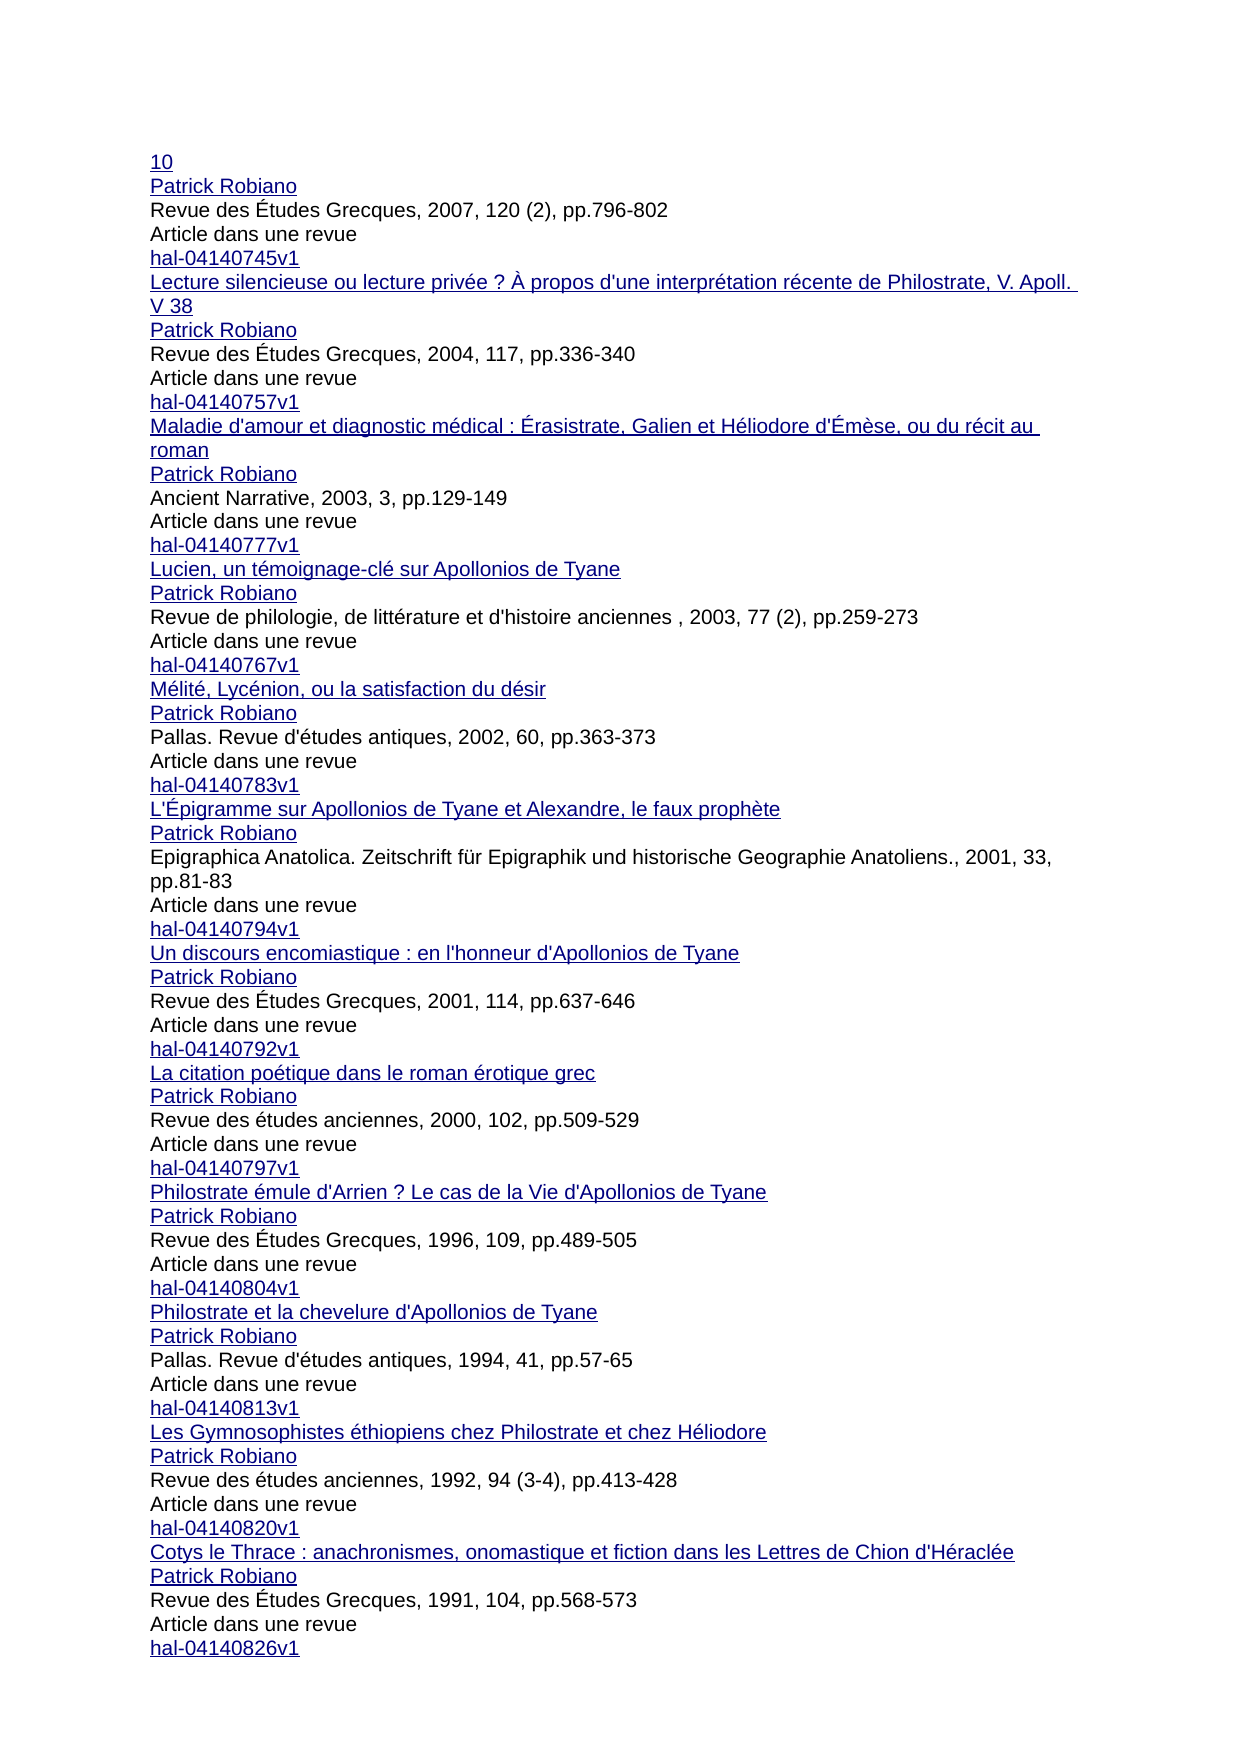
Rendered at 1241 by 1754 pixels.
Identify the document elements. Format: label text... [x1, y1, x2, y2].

table_cell Un discours encomiastique : en l'honneur d'Apollonios de Tyane Patrick Robiano Revue des Études Grecques, 2001, 114, pp.637-646 Article dans une revue hal-04140792v1 [150, 941, 1090, 1060]
table_cell Mélité, Lycénion, ou la satisfaction du désir Patrick Robiano Pallas. Revue d'études antiques, 2002, 60, pp.363-373 Article dans une revue hal-04140783v1 [150, 677, 1090, 797]
table_cell Philostrate et la chevelure d'Apollonios de Tyane Patrick Robiano Pallas. Revue d'études antiques, 1994, 41, pp.57-65 Article dans une revue hal-04140813v1 [150, 1300, 1090, 1420]
table_cell Lecture silencieuse ou lecture privée ? À propos d'une interprétation récente de Philostrate, V. Apoll. V 38 Patrick Robiano Revue des Études Grecques, 2004, 117, pp.336-340 Article dans une revue hal-04140757v1 [150, 270, 1090, 413]
table_cell Lucien, un témoignage-clé sur Apollonios de Tyane Patrick Robiano Revue de philologie, de littérature et d'histoire anciennes , 2003, 77 (2), pp.259-273 Article dans une revue hal-04140767v1 [150, 557, 1090, 677]
table_cell Maladie d'amour et diagnostic médical : Érasistrate, Galien et Héliodore d'Émèse, ou du récit au roman Patrick Robiano Ancient Narrative, 2003, 3, pp.129-149 Article dans une revue hal-04140777v1 [150, 414, 1090, 557]
table_cell L'Épigramme sur Apollonios de Tyane et Alexandre, le faux prophète Patrick Robiano Epigraphica Anatolica. Zeitschrift für Epigraphik und historische Geographie Anatoliens., 2001, 33, pp.81-83 Article dans une revue hal-04140794v1 [150, 797, 1090, 941]
table_cell 10 Patrick Robiano Revue des Études Grecques, 2007, 120 (2), pp.796-802 Article dans une revue hal-04140745v1 [150, 150, 1090, 270]
table_cell Les Gymnosophistes éthiopiens chez Philostrate et chez Héliodore Patrick Robiano Revue des études anciennes, 1992, 94 (3-4), pp.413-428 Article dans une revue hal-04140820v1 [150, 1420, 1090, 1539]
table_cell Philostrate émule d'Arrien ? Le cas de la Vie d'Apollonios de Tyane Patrick Robiano Revue des Études Grecques, 1996, 109, pp.489-505 Article dans une revue hal-04140804v1 [150, 1180, 1090, 1300]
table_cell La citation poétique dans le roman érotique grec Patrick Robiano Revue des études anciennes, 2000, 102, pp.509-529 Article dans une revue hal-04140797v1 [150, 1060, 1090, 1180]
table_cell Cotys le Thrace : anachronismes, onomastique et fiction dans les Lettres de Chion d'Héraclée Patrick Robiano Revue des Études Grecques, 1991, 104, pp.568-573 Article dans une revue hal-04140826v1 [150, 1540, 1090, 1659]
